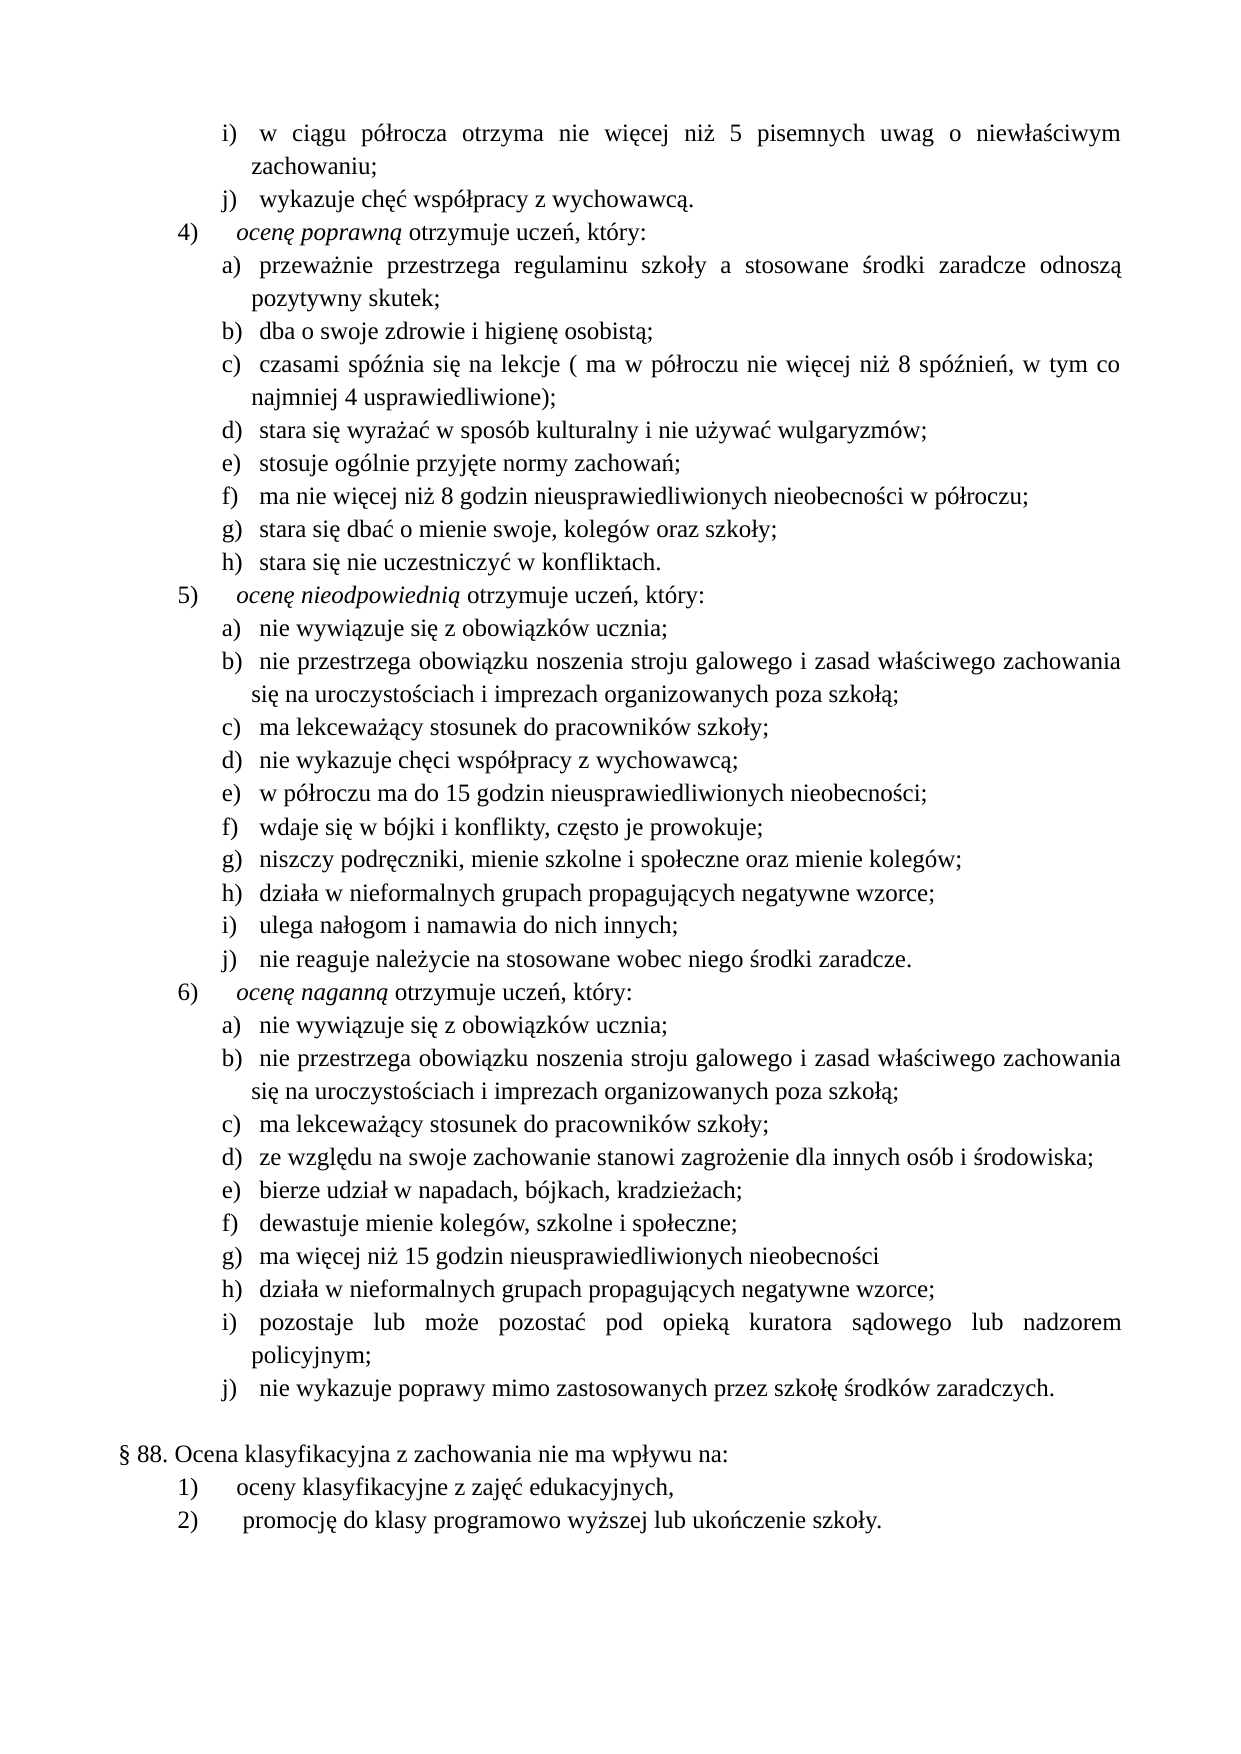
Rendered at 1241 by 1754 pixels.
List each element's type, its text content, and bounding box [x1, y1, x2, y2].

list ulega nałogom i namawia do nich innych; [222, 911, 1122, 939]
list niszczy podręczniki, mienie szkolne i społeczne oraz mienie kolegów; [222, 844, 1122, 873]
list wykazuje chęć współpracy z wychowawcą. [222, 184, 1122, 213]
list oceny klasyfikacyjne z zajęć edukacyjnych, [177, 1472, 1122, 1501]
list nie wywiązuje się z obowiązków ucznia; [222, 613, 1122, 642]
list ocenę naganną otrzymuje uczeń, który: [177, 977, 1122, 1005]
list bierze udział w napadach, bójkach, kradzieżach; [222, 1175, 1122, 1203]
list pozostaje lub może pozostać pod opieką kuratora sądowego lub nadzorem policyjnym; [222, 1307, 1122, 1369]
list nie wykazuje chęci współpracy z wychowawcą; [222, 746, 1122, 774]
list nie przestrzega obowiązku noszenia stroju galowego i zasad właściwego zachowania się na uroczystościach i imprezach organizowanych poza szkołą; [222, 1043, 1122, 1104]
list dewastuje mienie kolegów, szkolne i społeczne; [222, 1208, 1122, 1237]
list ma więcej niż 15 godzin nieusprawiedliwionych nieobecności [222, 1241, 1122, 1269]
list ma nie więcej niż 8 godzin nieusprawiedliwionych nieobecności w półroczu; [222, 481, 1122, 510]
list działa w nieformalnych grupach propagujących negatywne wzorce; [222, 1274, 1122, 1303]
list ze względu na swoje zachowanie stanowi zagrożenie dla innych osób i środowiska; [222, 1142, 1122, 1171]
list w półroczu ma do 15 godzin nieusprawiedliwionych nieobecności; [222, 778, 1122, 807]
list ocenę nieodpowiednią otrzymuje uczeń, który: [177, 580, 1122, 609]
list nie wykazuje poprawy mimo zastosowanych przez szkołę środków zaradczych. [222, 1373, 1122, 1402]
list nie wywiązuje się z obowiązków ucznia; [222, 1010, 1122, 1038]
list działa w nieformalnych grupach propagujących negatywne wzorce; [222, 878, 1122, 906]
list promocję do klasy programowo wyższej lub ukończenie szkoły. [177, 1505, 1122, 1534]
list ocenę poprawną otrzymuje uczeń, który: [177, 217, 1122, 246]
list przeważnie przestrzega regulaminu szkoły a stosowane środki zaradcze odnoszą pozytywny skutek; [222, 250, 1122, 312]
list stosuje ogólnie przyjęte normy zachowań; [222, 448, 1122, 477]
list stara się wyrażać w sposób kulturalny i nie używać wulgaryzmów; [222, 415, 1122, 444]
list w ciągu półrocza otrzyma nie więcej niż 5 pisemnych uwag o niewłaściwym zachowaniu; [222, 118, 1122, 180]
list stara się dbać o mienie swoje, kolegów oraz szkoły; [222, 514, 1122, 543]
list wdaje się w bójki i konflikty, często je prowokuje; [222, 812, 1122, 840]
list stara się nie uczestniczyć w konfliktach. [222, 547, 1122, 576]
list nie przestrzega obowiązku noszenia stroju galowego i zasad właściwego zachowania się na uroczystościach i imprezach organizowanych poza szkołą; [222, 646, 1122, 708]
list ma lekceważący stosunek do pracowników szkoły; [222, 1109, 1122, 1137]
list dba o swoje zdrowie i higienę osobistą; [222, 316, 1122, 345]
list ma lekceważący stosunek do pracowników szkoły; [222, 712, 1122, 741]
text § 88. Ocena klasyfikacyjna z zachowania nie ma wpływu na: [118, 1439, 1122, 1468]
list czasami spóźnia się na lekcje ( ma w półroczu nie więcej niż 8 spóźnień, w tym co najmniej 4 usprawiedliwione); [222, 349, 1122, 411]
list nie reaguje należycie na stosowane wobec niego środki zaradcze. [222, 944, 1122, 972]
